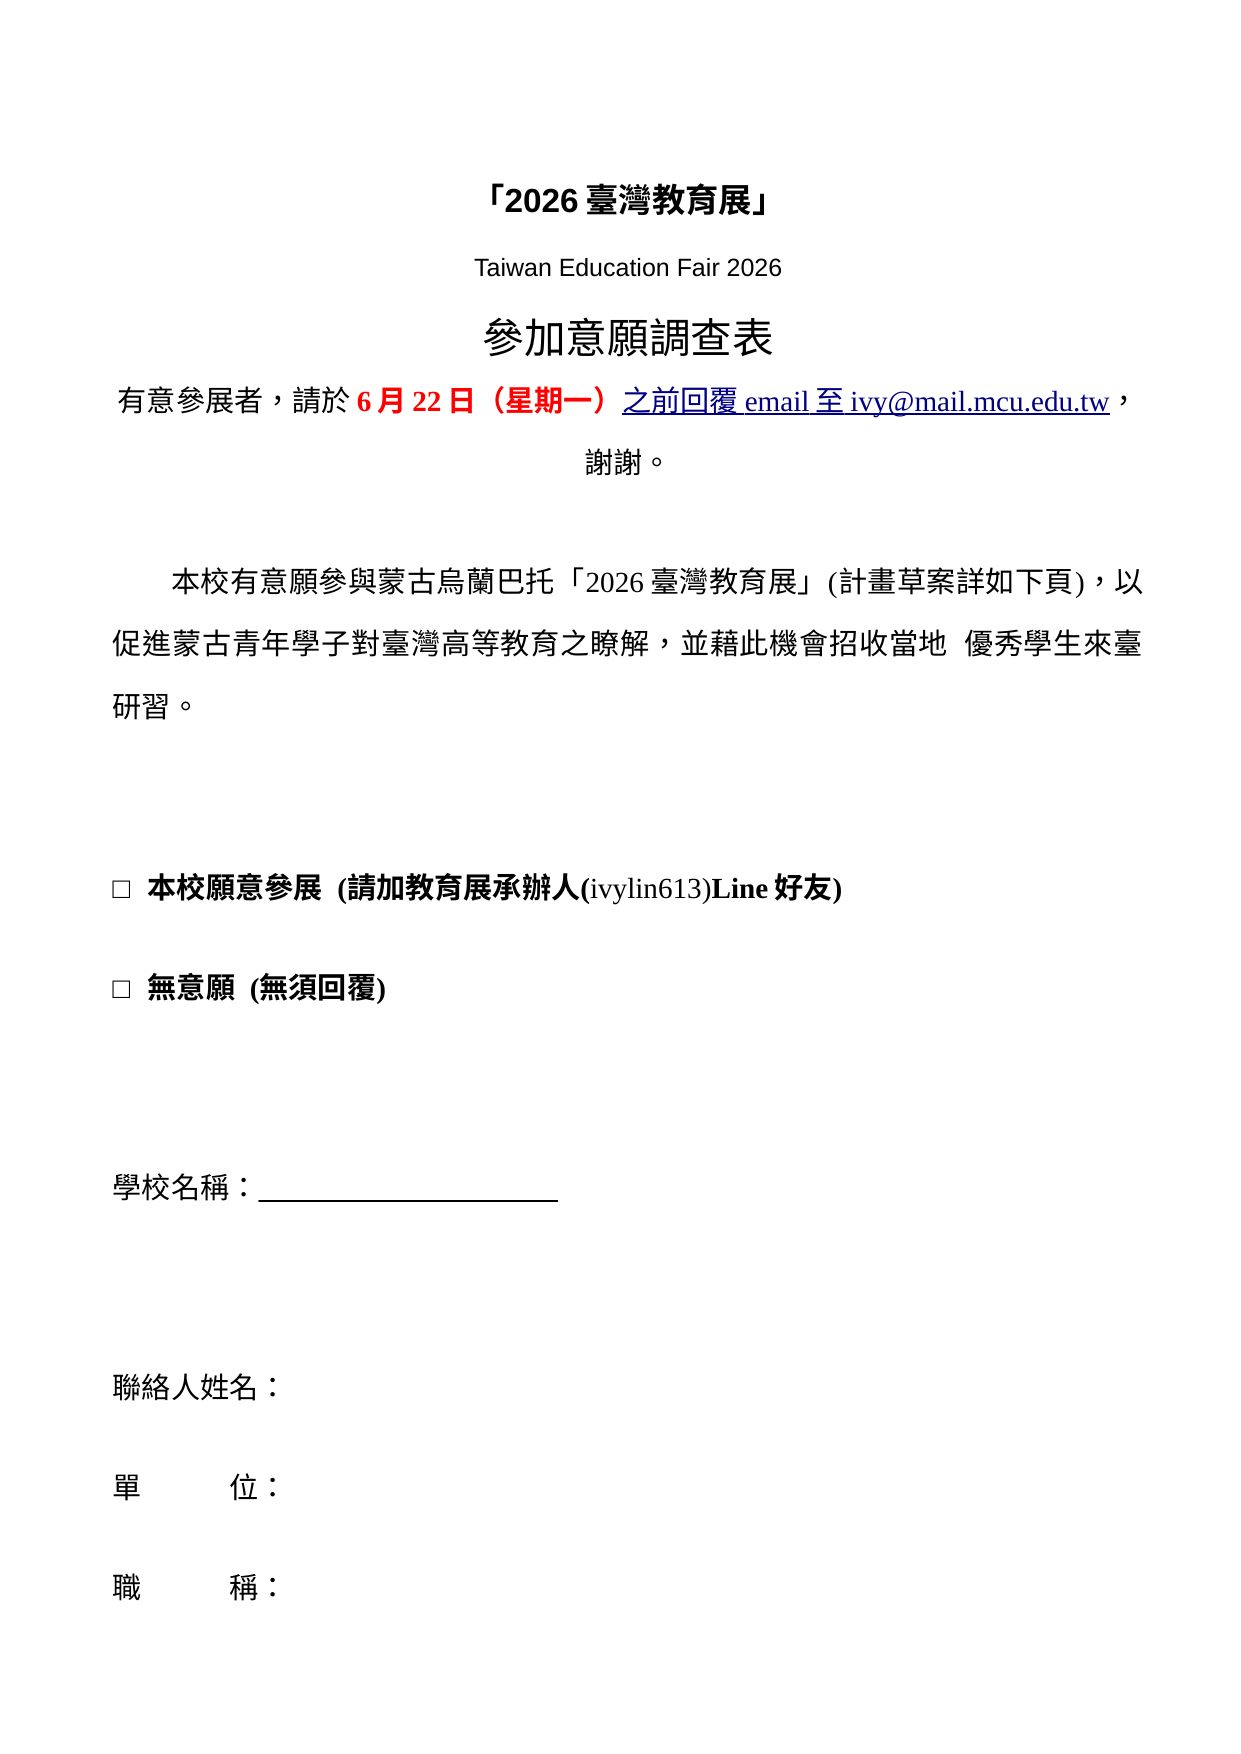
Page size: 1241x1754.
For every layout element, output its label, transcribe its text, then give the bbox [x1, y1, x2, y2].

text □ 本校願意參展 (請加教育展承辦人(ivylin613)Line好友) [112, 844, 195, 907]
text 職 稱： [112, 1544, 1144, 1607]
text 單 位： [112, 1444, 1144, 1507]
text □ 本校願意參展 (請加教育展承辦人(ivylin613)Line好友) [1061, 844, 1144, 907]
text 本校有意願參與蒙古烏蘭巴托「2026臺灣教育展」(計畫草案詳如下頁)，以促進蒙古青年學子對臺灣高等教育之瞭解，並藉此機會招收當地 優秀學生來臺研習。 [112, 538, 1144, 725]
text 學校名稱：_________ ___________ [112, 1144, 1144, 1207]
text 有意參展者，請於6月22日（星期一）之前回覆email至ivy@mail.mcu.edu.tw，謝謝。 [112, 357, 1144, 482]
text Taiwan Education Fair 2026 [112, 225, 1144, 288]
text 聯絡人姓名： [112, 1344, 1144, 1407]
text □ 無意願 (無須回覆) [112, 944, 195, 1007]
text 參加意願調查表 [112, 294, 1144, 357]
text 「2026臺灣教育展」 [112, 157, 1144, 219]
text □ 無意願 (無須回覆) [1061, 944, 1144, 1007]
